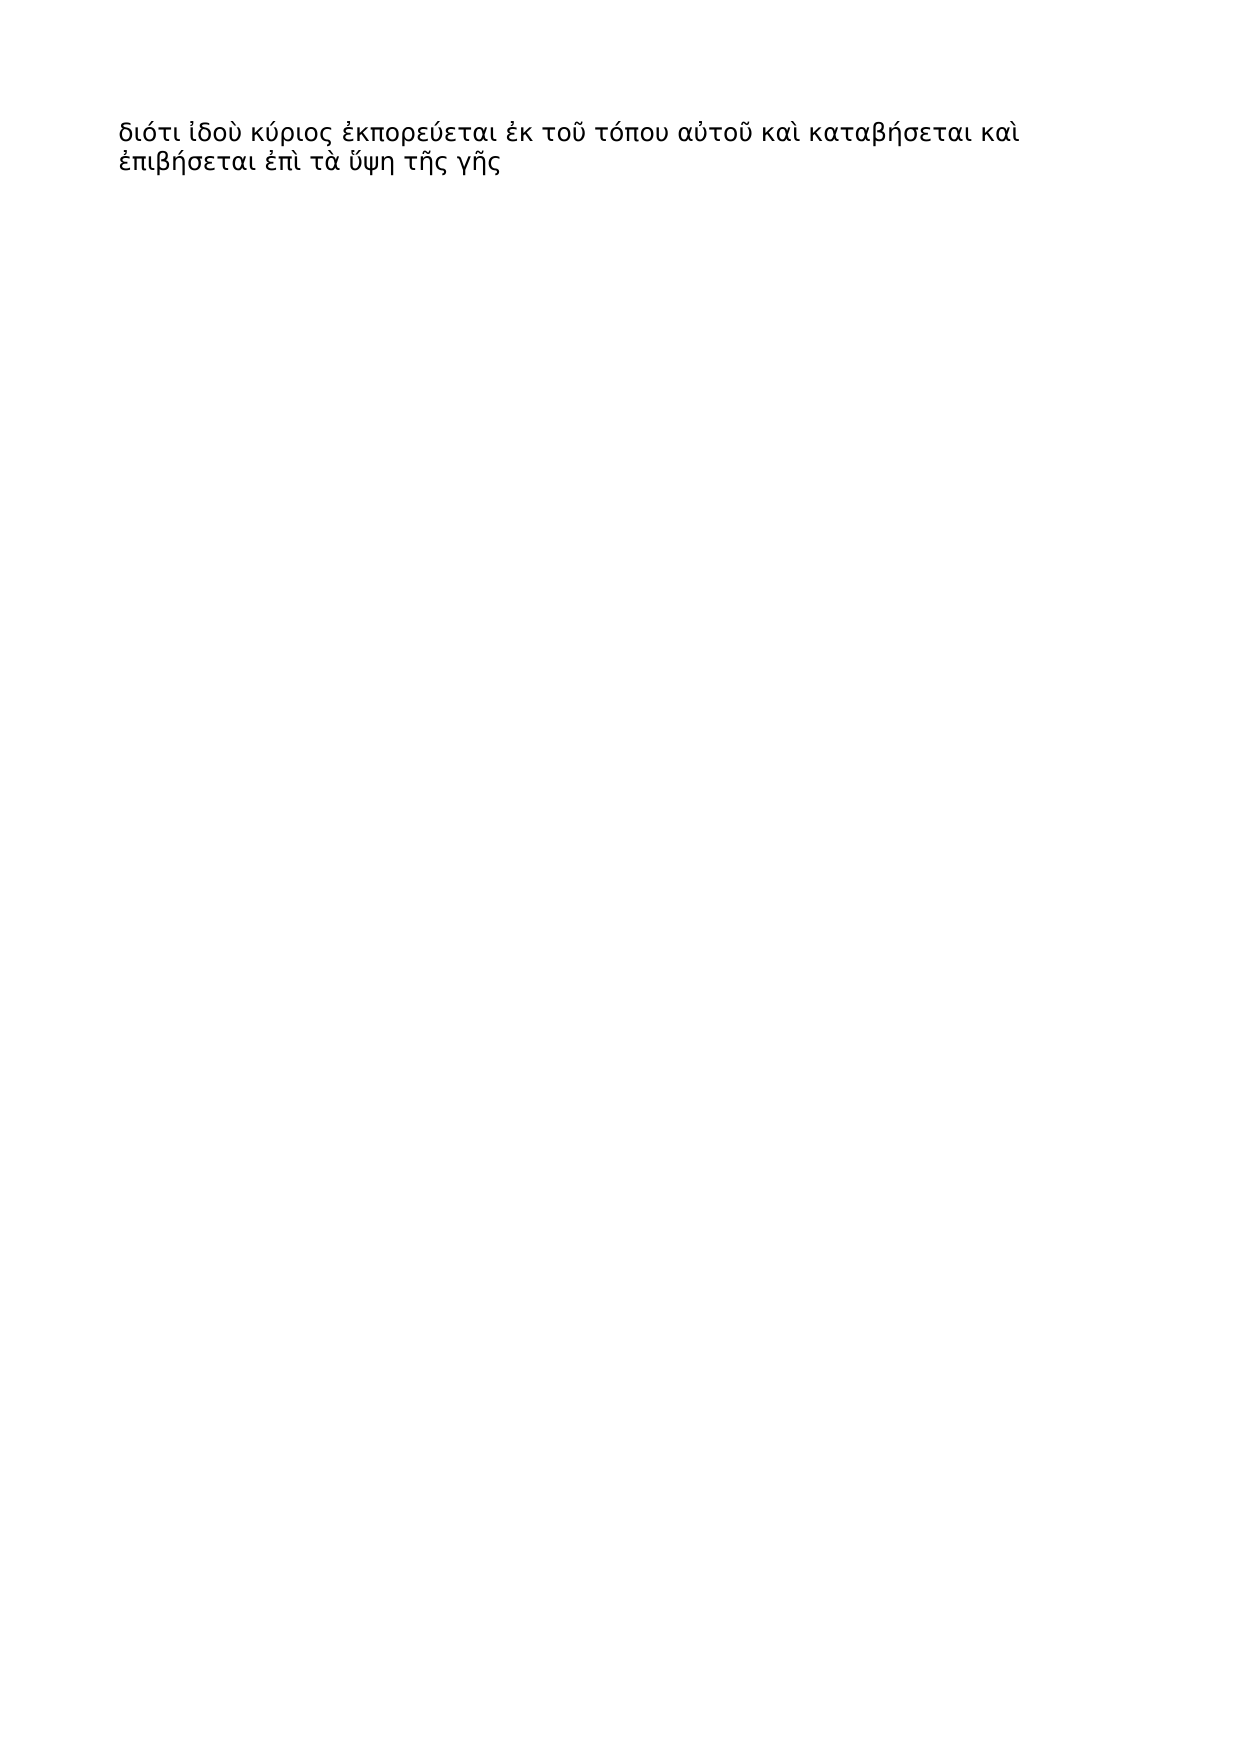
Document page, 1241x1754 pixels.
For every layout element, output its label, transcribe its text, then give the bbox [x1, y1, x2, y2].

text διότι ἰδοὺ κύριος ἐκπορεύεται ἐκ τοῦ τόπου αὐτοῦ καὶ καταβήσεται καὶ ἐπιβήσεται ἐπὶ τὰ ὕψη τῆς γῆς [118, 118, 1122, 176]
